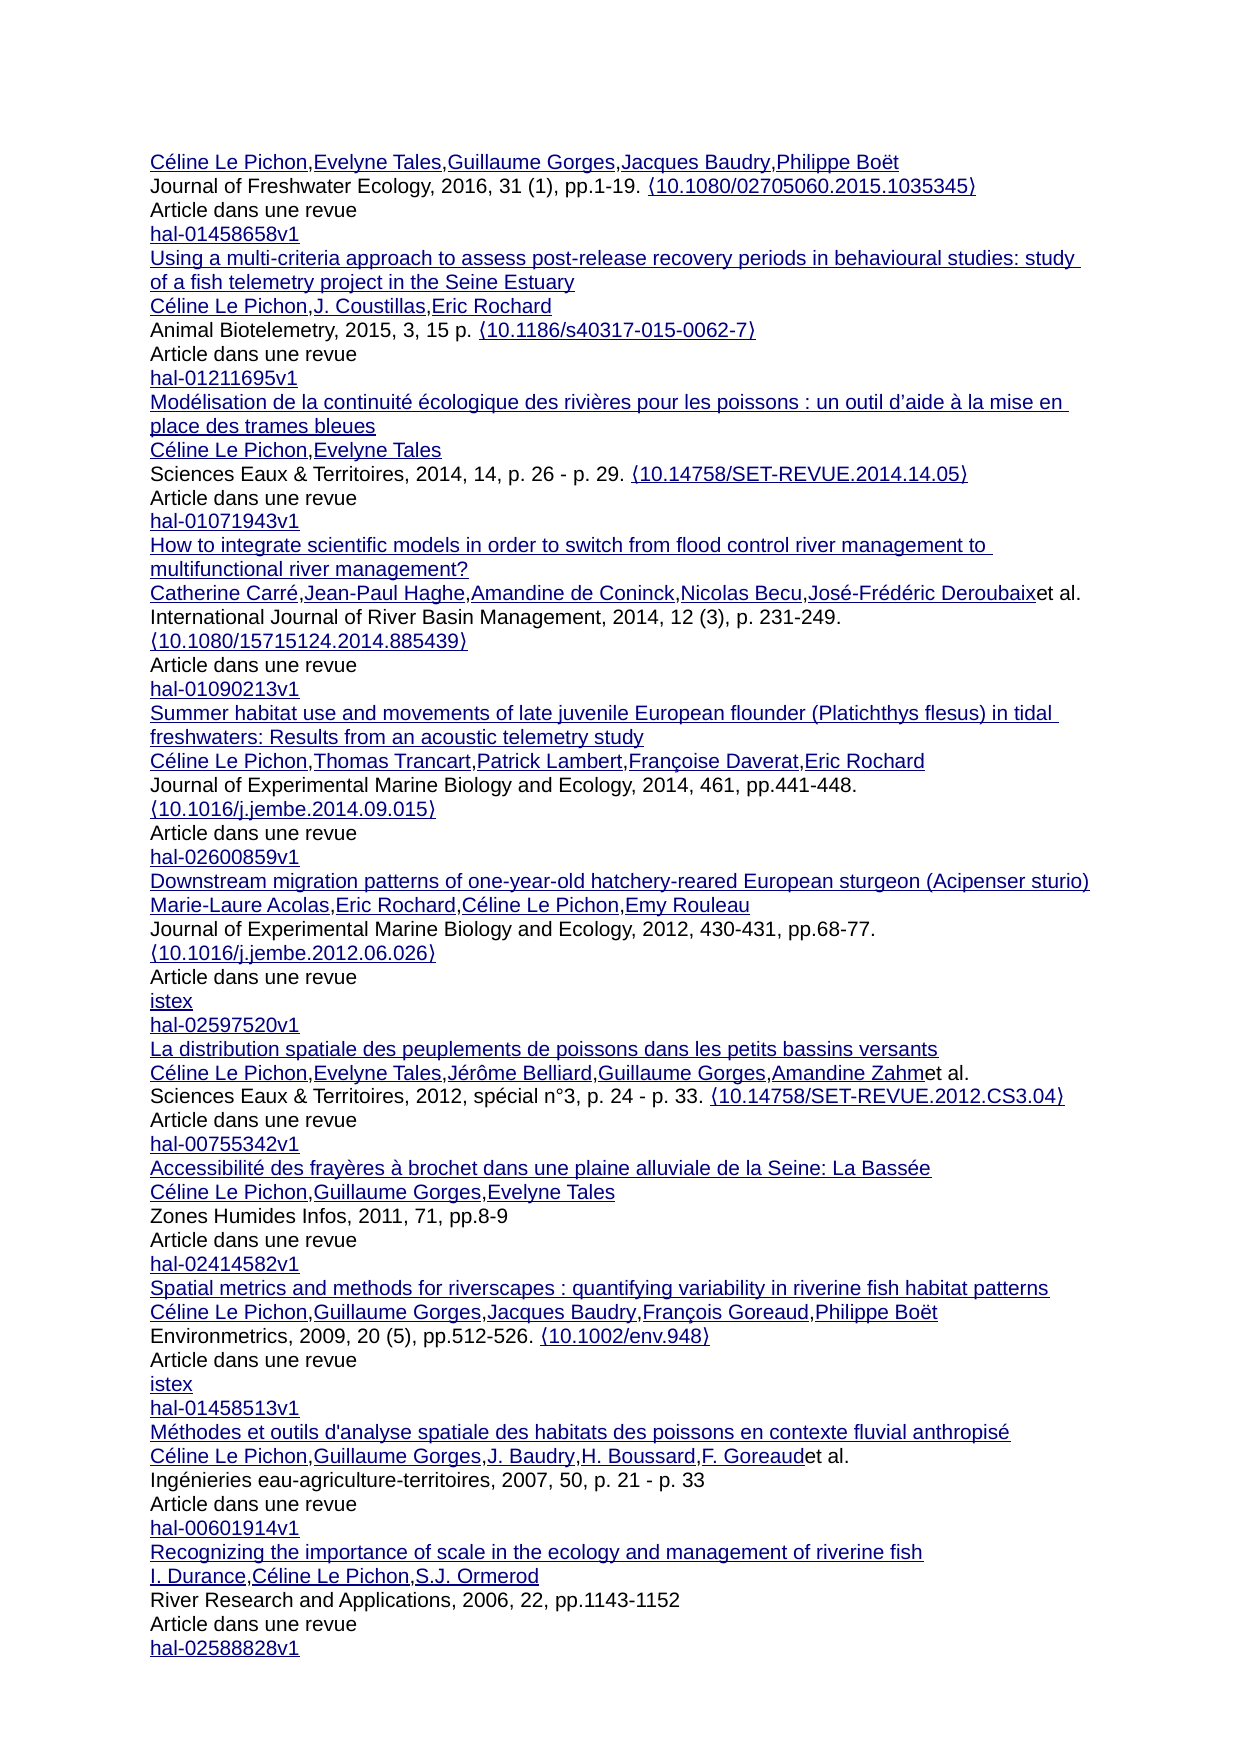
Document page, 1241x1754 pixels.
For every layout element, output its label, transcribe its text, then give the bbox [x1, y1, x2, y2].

table_cell Spatial metrics and methods for riverscapes : quantifying variability in riverine fish habitat patterns Céline Le Pichon,Guillaume Gorges,Jacques Baudry,François Goreaud,Philippe Boët Environmetrics, 2009, 20 (5), pp.512-526. ⟨10.1002/env.948⟩ Article dans une revue istex hal-01458513v1 [150, 1276, 1090, 1420]
table_cell Using a multi‑criteria approach to assess post‑release recovery periods in behavioural studies: study of a fish telemetry project in the Seine Estuary Céline Le Pichon,J. Coustillas,Eric Rochard Animal Biotelemetry, 2015, 3, 15 p. ⟨10.1186/s40317-015-0062-7⟩ Article dans une revue hal-01211695v1 [150, 246, 1090, 389]
table_cell Accessibilité des frayères à brochet dans une plaine alluviale de la Seine: La Bassée Céline Le Pichon,Guillaume Gorges,Evelyne Tales Zones Humides Infos, 2011, 71, pp.8-9 Article dans une revue hal-02414582v1 [150, 1156, 1090, 1276]
table_cell Modélisation de la continuité écologique des rivières pour les poissons : un outil d’aide à la mise en place des trames bleues Céline Le Pichon,Evelyne Tales Sciences Eaux & Territoires, 2014, 14, p. 26 - p. 29. ⟨10.14758/SET-REVUE.2014.14.05⟩ Article dans une revue hal-01071943v1 [150, 390, 1090, 533]
table_cell Marie-Laure Acolas,Eric Rochard,Céline Le Pichon,Emy Rouleau Journal of Experimental Marine Biology and Ecology, 2012, 430-431, pp.68-77. ⟨10.1016/j.jembe.2012.06.026⟩ Article dans une revue istex hal-02597520v1 [150, 891, 1090, 1036]
table_cell Summer habitat use and movements of late juvenile European flounder (Platichthys flesus) in tidal freshwaters: Results from an acoustic telemetry study Céline Le Pichon,Thomas Trancart,Patrick Lambert,Françoise Daverat,Eric Rochard Journal of Experimental Marine Biology and Ecology, 2014, 461, pp.441-448. ⟨10.1016/j.jembe.2014.09.015⟩ Article dans une revue hal-02600859v1 [150, 701, 1090, 869]
table_cell Céline Le Pichon,Evelyne Tales,Guillaume Gorges,Jacques Baudry,Philippe Boët Journal of Freshwater Ecology, 2016, 31 (1), pp.1-19. ⟨10.1080/02705060.2015.1035345⟩ Article dans une revue hal-01458658v1 [150, 150, 1090, 246]
table_cell How to integrate scientific models in order to switch from flood control river management to multifunctional river management? Catherine Carré,Jean-Paul Haghe,Amandine de Coninck,Nicolas Becu,José-Frédéric Deroubaixet al. International Journal of River Basin Management, 2014, 12 (3), p. 231-249. ⟨10.1080/15715124.2014.885439⟩ Article dans une revue hal-01090213v1 [150, 533, 1090, 701]
table_cell Méthodes et outils d'analyse spatiale des habitats des poissons en contexte fluvial anthropisé Céline Le Pichon,Guillaume Gorges,J. Baudry,H. Boussard,F. Goreaudet al. Ingénieries eau-agriculture-territoires, 2007, 50, p. 21 - p. 33 Article dans une revue hal-00601914v1 [150, 1420, 1090, 1539]
table_cell Recognizing the importance of scale in the ecology and management of riverine fish I. Durance,Céline Le Pichon,S.J. Ormerod River Research and Applications, 2006, 22, pp.1143-1152 Article dans une revue hal-02588828v1 [150, 1540, 1090, 1659]
table_cell Downstream migration patterns of one-year-old hatchery-reared European sturgeon (Acipenser sturio) [150, 869, 1090, 890]
table_cell La distribution spatiale des peuplements de poissons dans les petits bassins versants Céline Le Pichon,Evelyne Tales,Jérôme Belliard,Guillaume Gorges,Amandine Zahmet al. Sciences Eaux & Territoires, 2012, spécial n°3, p. 24 - p. 33. ⟨10.14758/SET-REVUE.2012.CS3.04⟩ Article dans une revue hal-00755342v1 [150, 1036, 1090, 1156]
